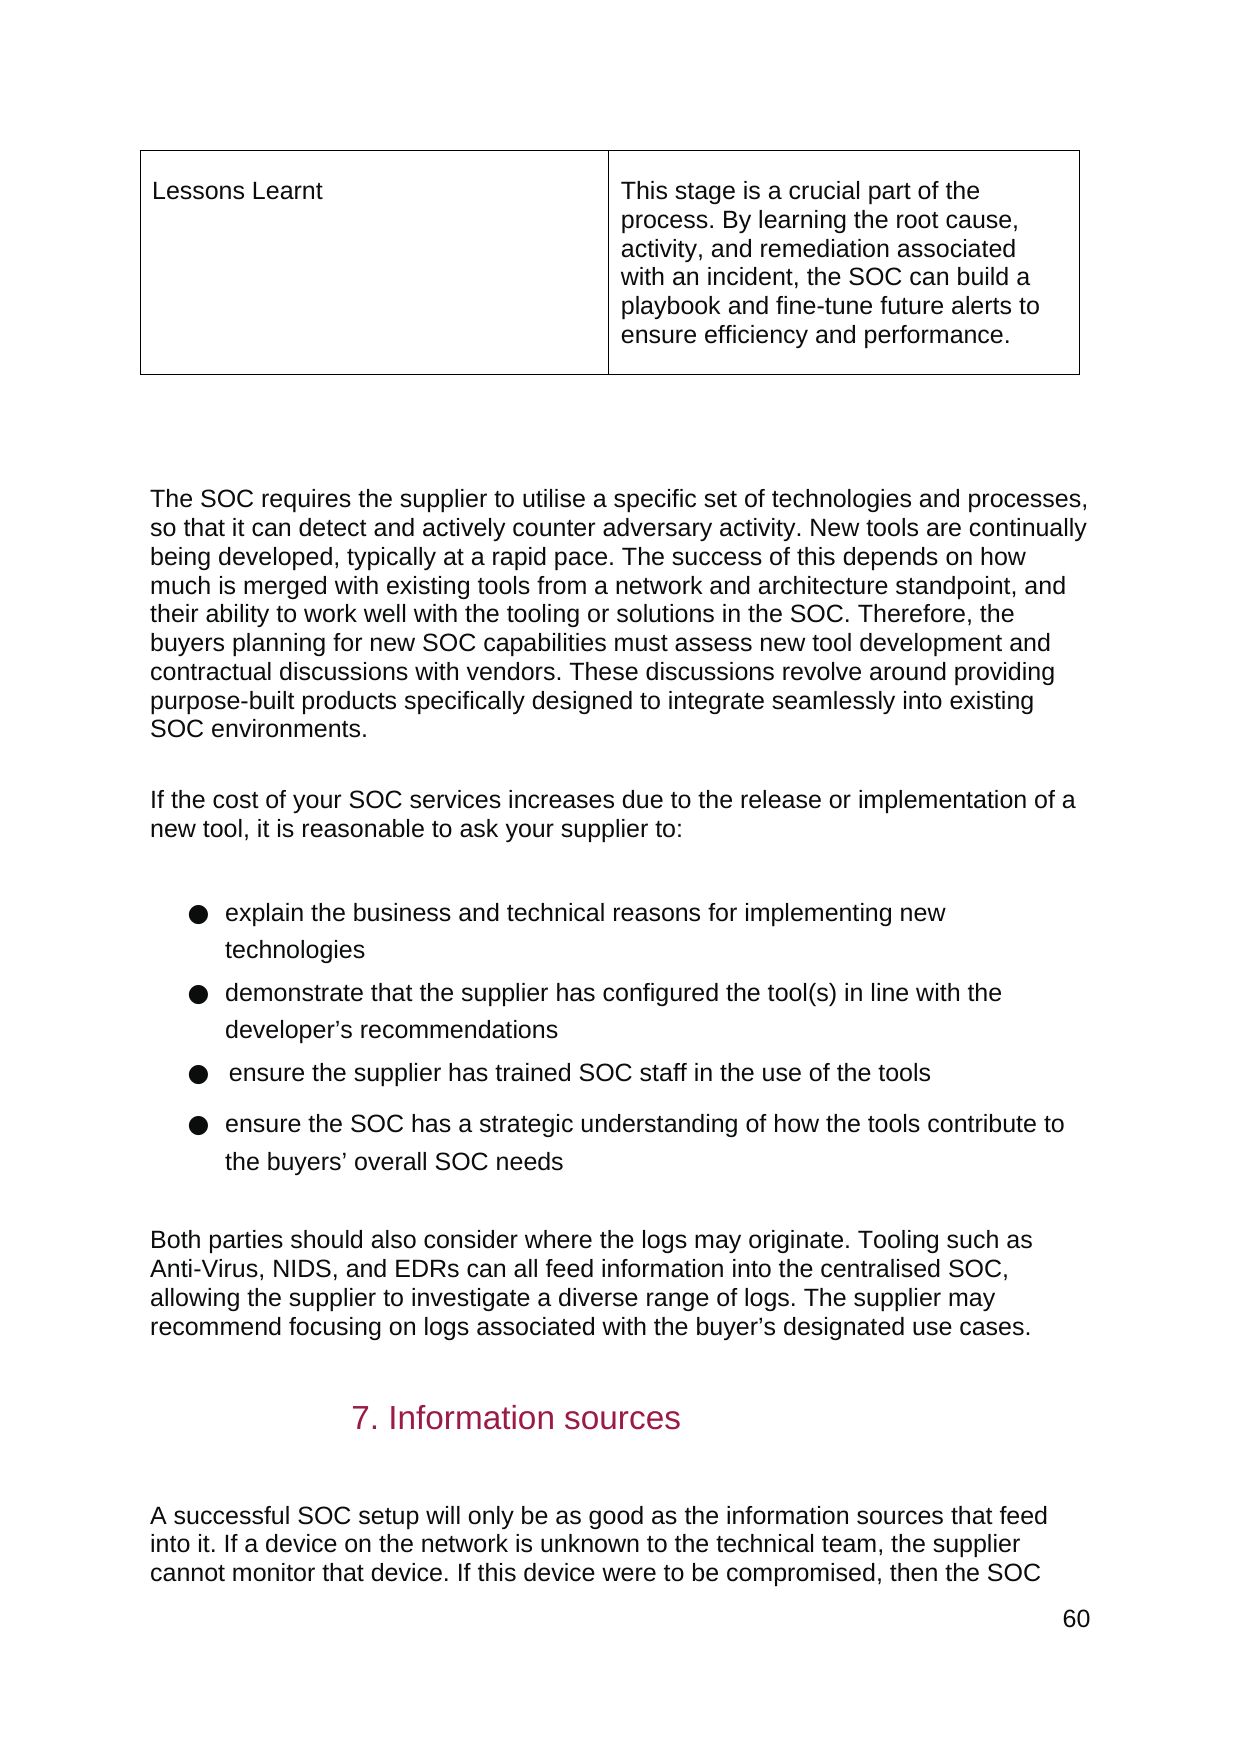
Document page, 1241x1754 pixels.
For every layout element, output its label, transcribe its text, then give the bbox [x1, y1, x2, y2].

text Both parties should also consider where the logs may originate. Tooling such as Anti-Virus, NIDS, and EDRs can all feed information into the centralised SOC, allowing the supplier to investigate a diverse range of logs. The supplier may recommend focusing on logs associated with the buyer’s designated use cases. [150, 1225, 1090, 1340]
table_cell Lessons Learnt [141, 151, 608, 373]
text The SOC requires the supplier to utilise a specific set of technologies and processes, so that it can detect and actively counter adversary activity. New tools are continually being developed, typically at a rapid pace. The success of this depends on how much is merged with existing tools from a network and architecture standpoint, and their ability to work well with the tooling or solutions in the SOC. Therefore, the buyers planning for new SOC capabilities must assess new tool development and contractual discussions with vendors. These discussions revolve around providing purpose-built products specifically designed to integrate seamlessly into existing SOC environments. [150, 484, 1090, 743]
subtitle 7. Information sources [150, 1394, 1090, 1437]
list ensure the SOC has a strategic understanding of how the tools contribute to the buyers’ overall SOC needs [187, 1095, 1090, 1175]
list demonstrate that the supplier has configured the tool(s) in line with the developer’s recommendations [187, 964, 1090, 1044]
list explain the business and technical reasons for implementing new technologies [187, 884, 1090, 964]
text If the cost of your SOC services increases due to the release or implementation of a new tool, it is reasonable to ask your supplier to: [150, 785, 1090, 842]
text A successful SOC setup will only be as good as the information sources that feed into it. If a device on the network is unknown to the technical team, the supplier cannot monitor that device. If this device were to be compromised, then the SOC [150, 1501, 1090, 1587]
table_cell This stage is a crucial part of the process. By learning the root cause, activity, and remediation associated with an incident, the SOC can build a playbook and fine-tune future alerts to ensure efficiency and performance. [609, 151, 1079, 373]
list ensure the supplier has trained SOC staff in the use of the tools [187, 1044, 1090, 1095]
